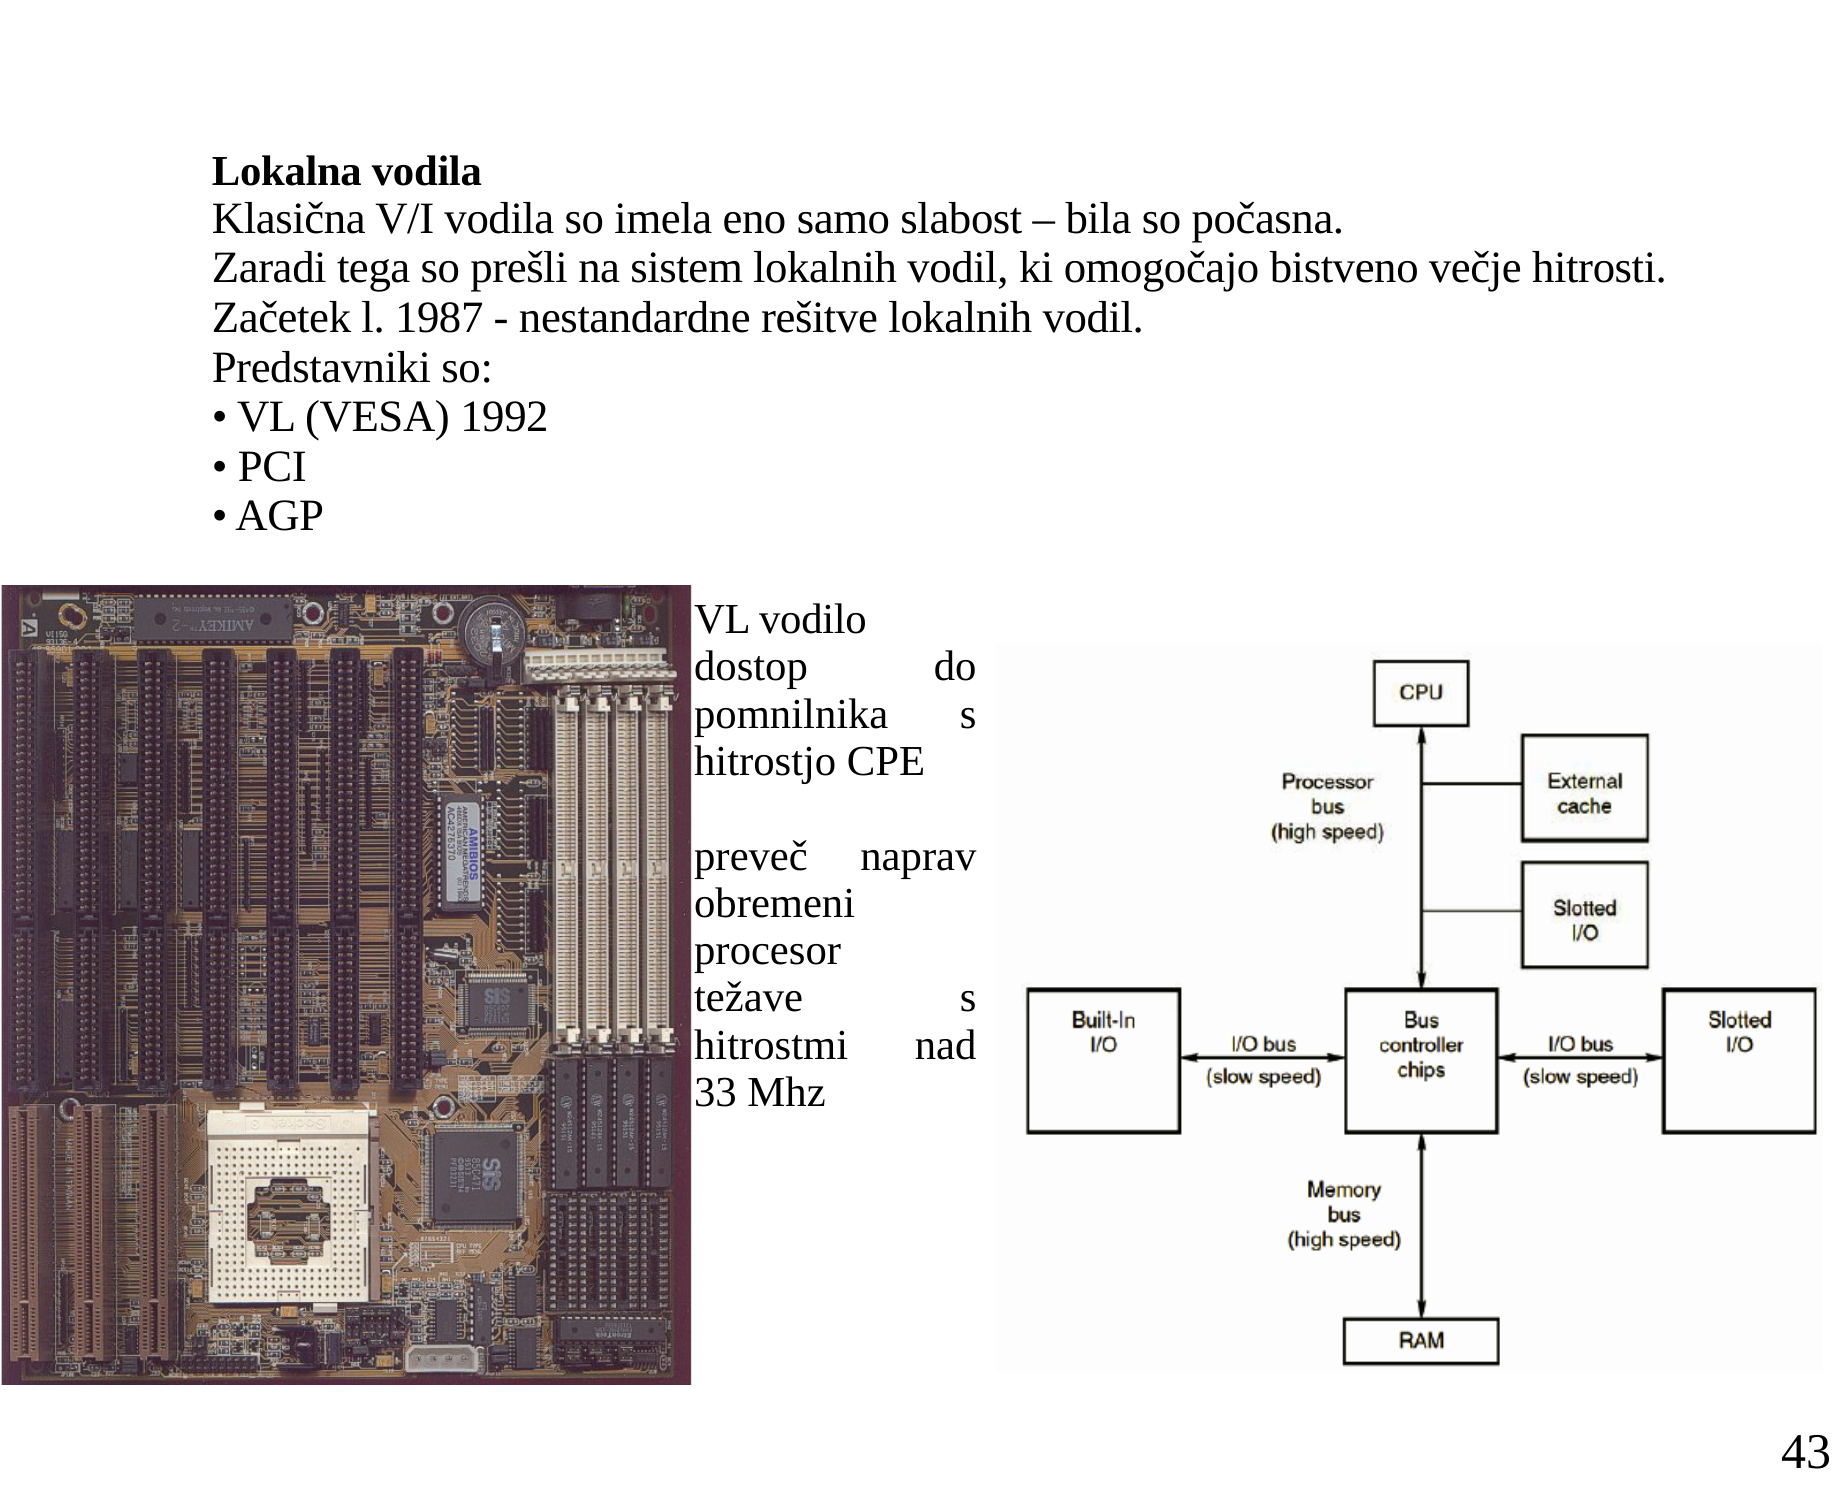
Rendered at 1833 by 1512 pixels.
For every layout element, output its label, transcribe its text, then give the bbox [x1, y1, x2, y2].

text Zaradi tega so prešli na sistem lokalnih vodil, ki omogočajo bistveno večje hitrosti. [212, 243, 1828, 292]
text VL vodilo [694, 596, 1244, 643]
text Začetek l. 1987 - nestandardne rešitve lokalnih vodil. [212, 292, 1828, 342]
text • AGP [212, 491, 1828, 540]
text • VL (VESA) 1992 [212, 392, 1828, 441]
text težave s hitrostmi nad 33 Mhz [694, 974, 996, 1116]
picture [1, 585, 692, 1385]
text Predstavniki so: [212, 342, 1828, 392]
text • PCI [212, 441, 1828, 491]
text Lokalna vodila [212, 147, 713, 193]
text preveč naprav obremeni procesor [694, 832, 996, 974]
text Klasična V/I vodila so imela eno samo slabost – bila so počasna. [212, 193, 1828, 243]
text dostop do pomnilnika s hitrostjo CPE [694, 643, 1244, 785]
